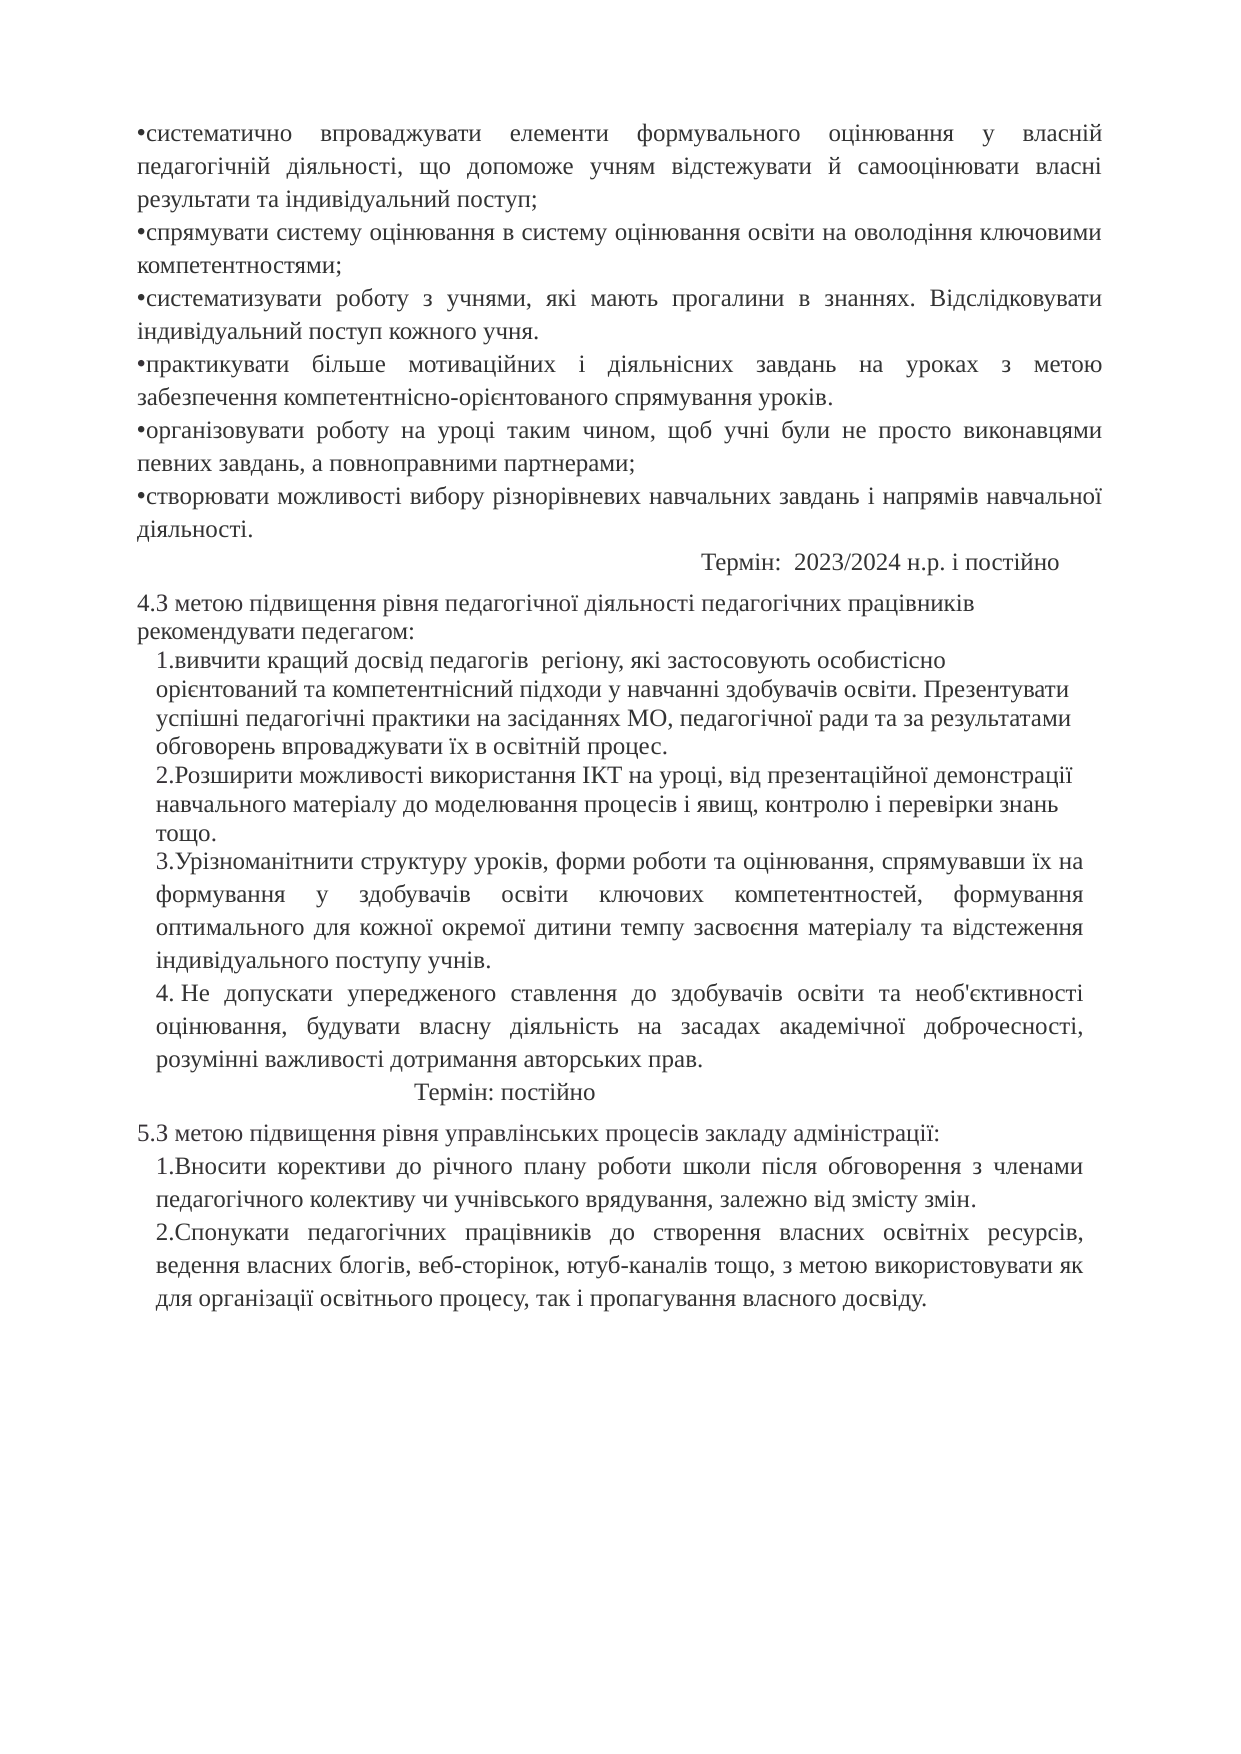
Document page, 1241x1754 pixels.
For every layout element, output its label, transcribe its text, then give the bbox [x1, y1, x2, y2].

list Розширити можливості використання ІКТ на уроці, від презентаційної демонстрації навчального матеріалу до моделювання процесів і явищ, контролю і перевірки знань тощо. [118, 760, 1084, 846]
list Вносити корективи до річного плану роботи школи після обговорення з членами педагогічного колективу чи учнівського врядування, залежно від змісту змін. [118, 1151, 1084, 1212]
text Термін: постійно [414, 1077, 1122, 1106]
list практикувати більше мотиваційних і діяльнісних завдань на уроках з метою забезпечення компетентнісно-орієнтованого спрямування уроків. [118, 349, 1103, 411]
list З метою підвищення рівня педагогічної діяльності педагогічних працівників рекомендувати педегагом: [118, 588, 1103, 645]
list вивчити кращий досвід педагогів регіону, які застосовують особистісно орієнтований та компетентнісний підходи у навчанні здобувачів освіти. Презентувати успішні педагогічні практики на засіданнях МО, педагогічної ради та за результатами обговорень впроваджувати їх в освітній процес. [118, 645, 1084, 760]
list Урізноманітнити структуру уроків, форми роботи та оцінювання, спрямувавши їх на формування у здобувачів освіти ключових компетентностей, формування оптимального для кожної окремої дитини темпу засвоєння матеріалу та відстеження індивідуального поступу учнів. [118, 846, 1084, 974]
list Спонукати педагогічних працівників до створення власних освітніх ресурсів, ведення власних блогів, веб-сторінок, ютуб-каналів тощо, з метою використовувати як для організації освітнього процесу, так і пропагування власного досвіду. [118, 1217, 1084, 1312]
list організовувати роботу на уроці таким чином, щоб учні були не просто виконавцями певних завдань, а повноправними партнерами; [118, 415, 1103, 477]
list Не допускати упередженого ставлення до здобувачів освіти та необ'єктивності оцінювання, будувати власну діяльність на засадах академічної доброчесності, розумінні важливості дотримання авторських прав. [118, 978, 1084, 1073]
list З метою підвищення рівня управлінських процесів закладу адміністрації: [118, 1118, 1103, 1146]
text Термін: 2023/2024 н.р. і постійно [118, 547, 1059, 576]
list створювати можливості вибору різнорівневих навчальних завдань і напрямів навчальної діяльності. [118, 481, 1103, 543]
list систематично впроваджувати елементи формувального оцінювання у власній педагогічній діяльності, що допоможе учням відстежувати й самооцінювати власні результати та індивідуальний поступ; [118, 118, 1103, 213]
list систематизувати роботу з учнями, які мають прогалини в знаннях. Відслідковувати індивідуальний поступ кожного учня. [118, 283, 1103, 345]
list спрямувати систему оцінювання в систему оцінювання освіти на оволодіння ключовими компетентностями; [118, 217, 1103, 279]
